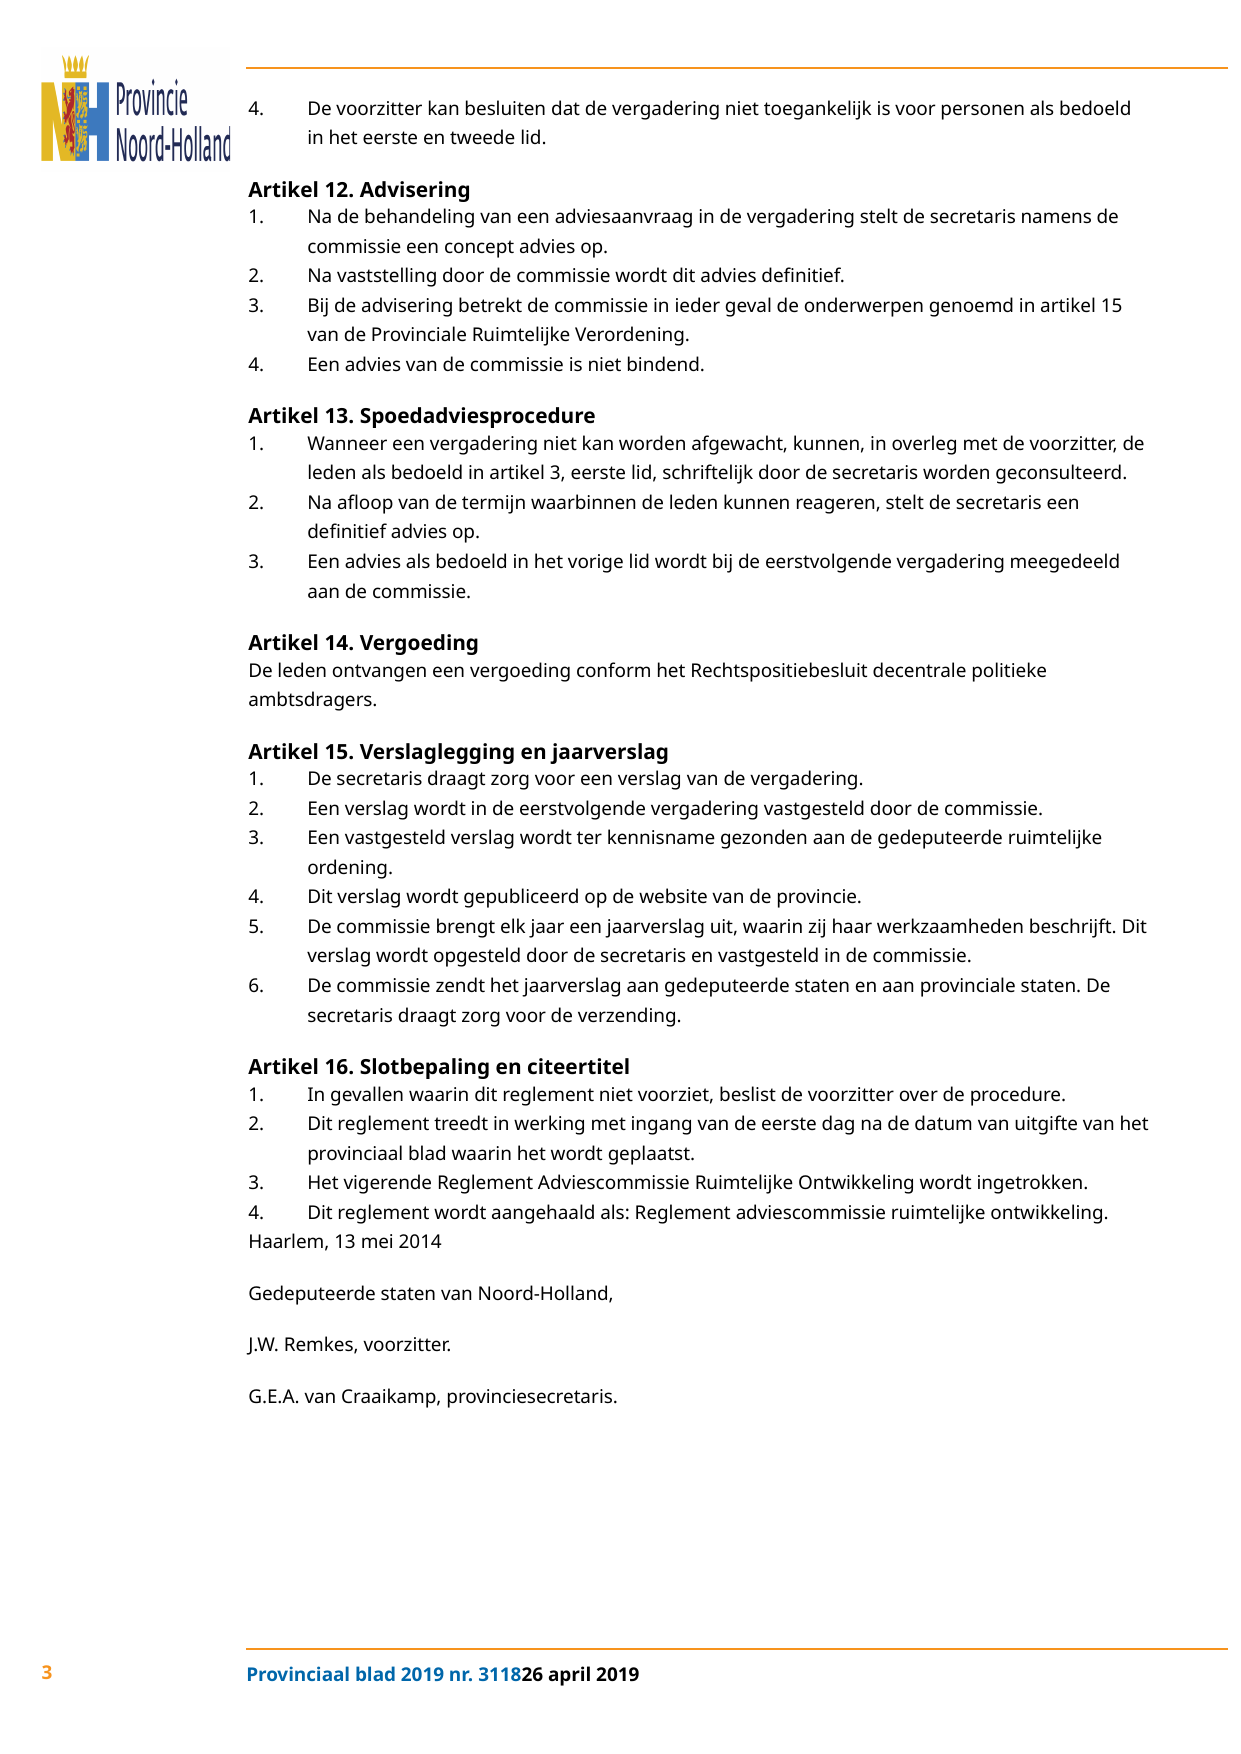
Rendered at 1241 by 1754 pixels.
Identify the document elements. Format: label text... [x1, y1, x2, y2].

text Gedeputeerde staten van Noord-Holland, [248, 1280, 1152, 1306]
text Artikel 15. Verslaglegging en jaarverslag [248, 737, 1152, 765]
list Na de behandeling van een adviesaanvraag in de vergadering stelt de secretaris namens de commissie een concept advies op. [248, 203, 1152, 258]
list Een vastgesteld verslag wordt ter kennisname gezonden aan de gedeputeerde ruimtelijke ordening. [248, 824, 1152, 880]
list In gevallen waarin dit reglement niet voorziet, beslist de voorzitter over de procedure. [248, 1081, 1152, 1106]
list Na afloop van de termijn waarbinnen de leden kunnen reageren, stelt de secretaris een definitief advies op. [248, 489, 1152, 544]
list Bij de advisering betrekt de commissie in ieder geval de onderwerpen genoemd in artikel 15 van de Provinciale Ruimtelijke Verordening. [248, 292, 1152, 347]
list Een advies als bedoeld in het vorige lid wordt bij de eerstvolgende vergadering meegedeeld aan de commissie. [248, 548, 1152, 604]
list Dit reglement treedt in werking met ingang van de eerste dag na de datum van uitgifte van het provinciaal blad waarin het wordt geplaatst. [248, 1110, 1152, 1166]
text Artikel 16. Slotbepaling en citeertitel [248, 1052, 1152, 1081]
list Wanneer een vergadering niet kan worden afgewacht, kunnen, in overleg met de voorzitter, de leden als bedoeld in artikel 3, eerste lid, schriftelijk door de secretaris worden geconsulteerd. [248, 430, 1152, 485]
list Dit verslag wordt gepubliceerd op de website van de provincie. [248, 883, 1152, 909]
list De commissie brengt elk jaar een jaarverslag uit, waarin zij haar werkzaamheden beschrijft. Dit verslag wordt opgesteld door de secretaris en vastgesteld in de commissie. [248, 913, 1152, 968]
list De commissie zendt het jaarverslag aan gedeputeerde staten en aan provinciale staten. De secretaris draagt zorg voor de verzending. [248, 972, 1152, 1028]
list Na vaststelling door de commissie wordt dit advies definitief. [248, 262, 1152, 288]
text Artikel 14. Vergoeding [248, 628, 1152, 657]
list Een verslag wordt in de eerstvolgende vergadering vastgesteld door de commissie. [248, 795, 1152, 821]
text Artikel 13. Spoedadviesprocedure [248, 402, 1152, 430]
text G.E.A. van Craaikamp, provinciesecretaris. [248, 1383, 1152, 1409]
text Haarlem, 13 mei 2014 [248, 1229, 1152, 1254]
list Dit reglement wordt aangehaald als: Reglement adviescommissie ruimtelijke ontwikkeling. [248, 1199, 1152, 1225]
list Een advies van de commissie is niet bindend. [248, 351, 1152, 377]
text De leden ontvangen een vergoeding conform het Rechtspositiebesluit decentrale politieke ambtsdragers. [248, 657, 1152, 712]
text J.W. Remkes, voorzitter. [248, 1332, 1152, 1357]
text Artikel 12. Advisering [248, 175, 1152, 203]
list De voorzitter kan besluiten dat de vergadering niet toegankelijk is voor personen als bedoeld in het eerste en tweede lid. [248, 95, 1152, 150]
list De secretaris draagt zorg voor een verslag van de vergadering. [248, 765, 1152, 791]
list Het vigerende Reglement Adviescommissie Ruimtelijke Ontwikkeling wordt ingetrokken. [248, 1169, 1152, 1195]
picture [41, 47, 231, 172]
